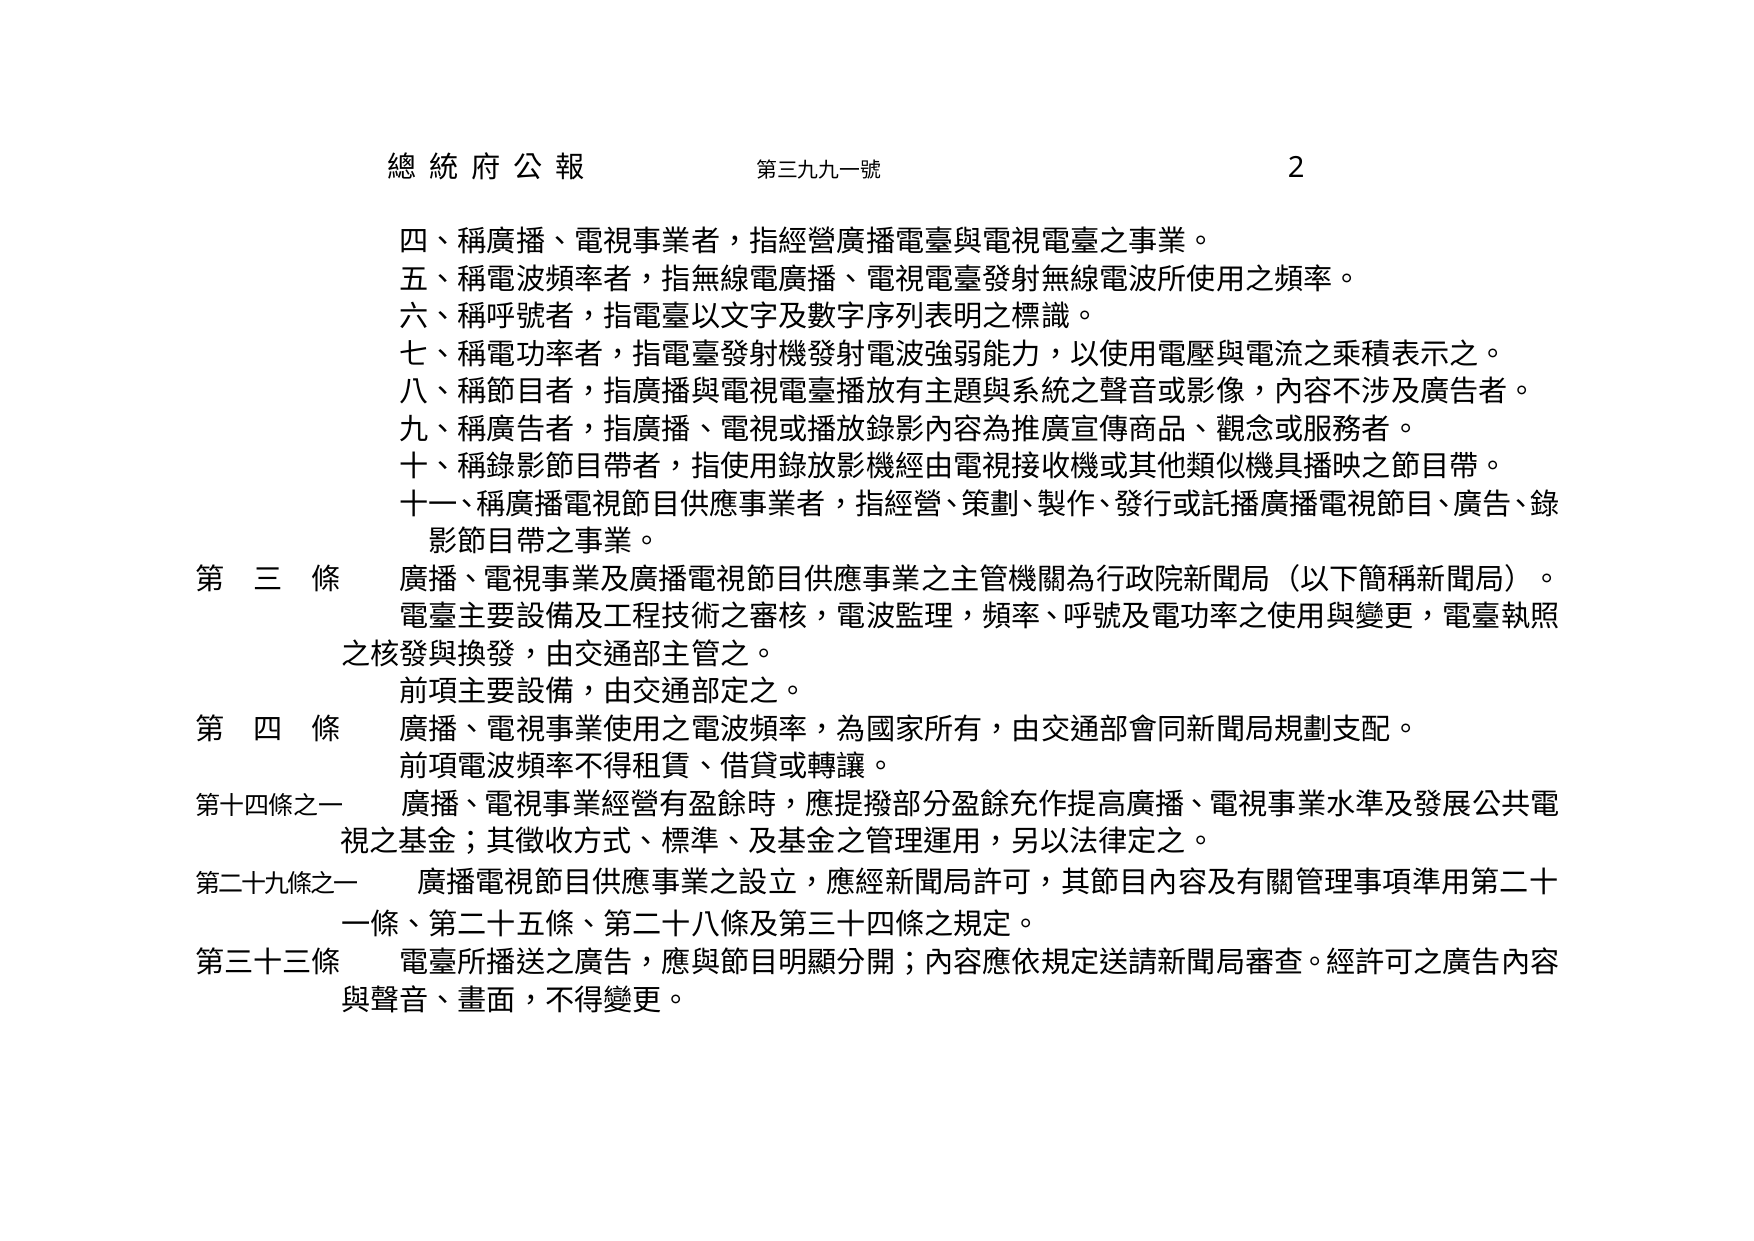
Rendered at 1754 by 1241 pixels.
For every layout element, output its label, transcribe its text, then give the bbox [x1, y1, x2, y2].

text 第十四條之一 廣播、電視事業經營有盈餘時，應提撥部分盈餘充作提高廣播、電視事業水準及發展公共電視之基金；其徵收方式、標準、及基金之管理運用，另以法律定之。 [195, 784, 1559, 859]
text 七、稱電功率者，指電臺發射機發射電波強弱能力，以使用電壓與電流之乘積表示之。 [399, 334, 1559, 372]
text 前項電波頻率不得租賃、借貸或轉讓。 [341, 747, 1559, 784]
text 六、稱呼號者，指電臺以文字及數字序列表明之標識。 [399, 297, 1559, 334]
text 四、稱廣播、電視事業者，指經營廣播電臺與電視電臺之事業。 [399, 222, 1559, 259]
text 第二十九條之一 廣播電視節目供應事業之設立，應經新聞局許可，其節目內容及有關管理事項準用第二十一條、第二十五條、第二十八條及第三十四條之規定。 [195, 859, 1559, 942]
text 五、稱電波頻率者，指無線電廣播、電視電臺發射無線電波所使用之頻率。 [399, 259, 1559, 297]
text 八、稱節目者，指廣播與電視電臺播放有主題與系統之聲音或影像，內容不涉及廣告者。 [399, 372, 1559, 409]
text 第 四 條 廣播、電視事業使用之電波頻率，為國家所有，由交通部會同新聞局規劃支配。 [195, 709, 1559, 747]
text 電臺主要設備及工程技術之審核，電波監理，頻率、呼號及電功率之使用與變更，電臺執照之核發與換發，由交通部主管之。 [341, 597, 1559, 672]
text 十、稱錄影節目帶者，指使用錄放影機經由電視接收機或其他類似機具播映之節目帶。 [399, 447, 1559, 484]
text 第三十三條 電臺所播送之廣告，應與節目明顯分開；內容應依規定送請新聞局審查。經許可之廣告內容與聲音、畫面，不得變更。 [195, 942, 1559, 1017]
text 第 三 條 廣播、電視事業及廣播電視節目供應事業之主管機關為行政院新聞局（以下簡稱新聞局）。 [195, 559, 1559, 597]
text 十一、稱廣播電視節目供應事業者，指經營、策劃、製作、發行或託播廣播電視節目、廣告、錄影節目帶之事業。 [399, 484, 1559, 559]
text 九、稱廣告者，指廣播、電視或播放錄影內容為推廣宣傳商品、觀念或服務者。 [399, 409, 1559, 447]
text 前項主要設備，由交通部定之。 [341, 672, 1559, 709]
